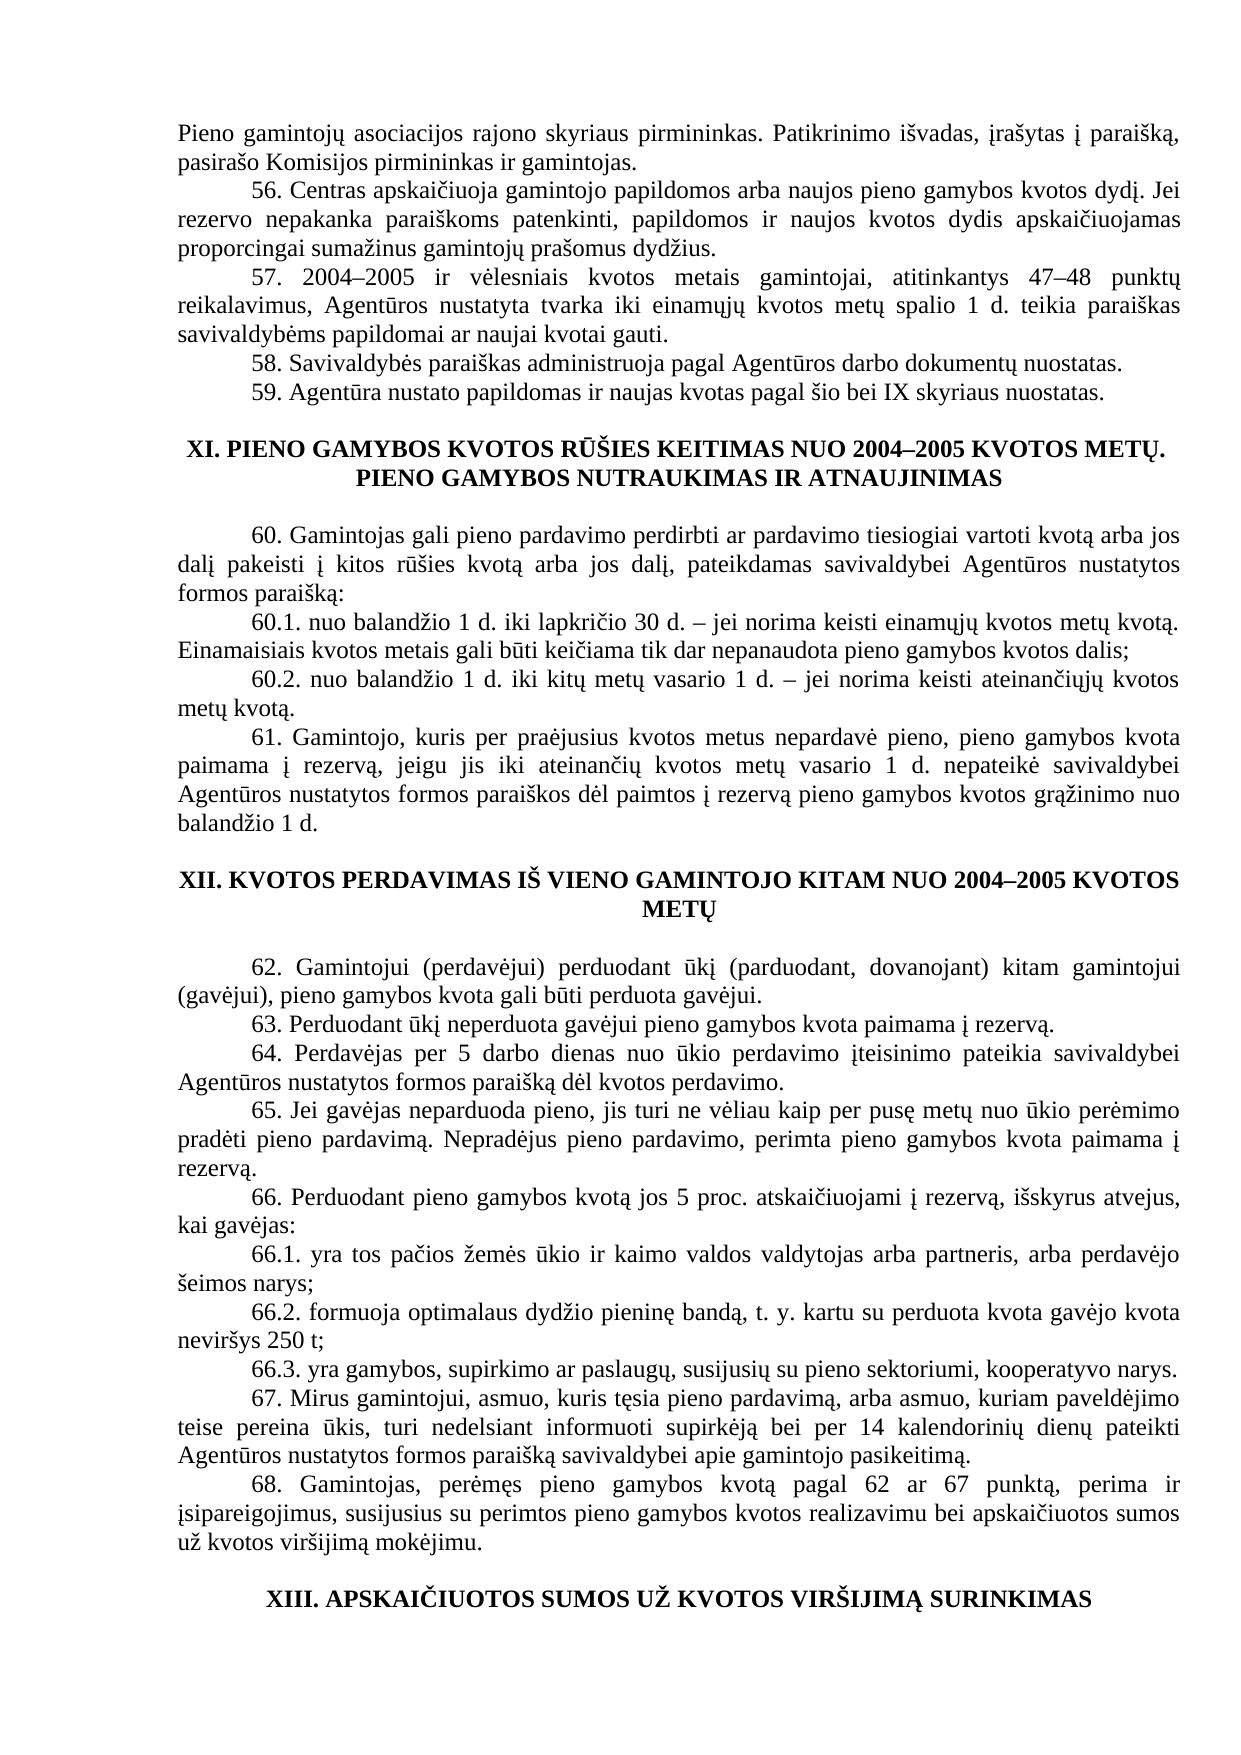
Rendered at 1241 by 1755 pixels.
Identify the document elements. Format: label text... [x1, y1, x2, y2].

text 58. Savivaldybės paraiškas administruoja pagal Agentūros darbo dokumentų nuostatas. [177, 348, 1181, 377]
text Pieno gamintojų asociacijos rajono skyriaus pirmininkas. Patikrinimo išvadas, įrašytas į paraišką, pasirašo Komisijos pirmininkas ir gamintojas. [177, 118, 1181, 176]
text XIII. APSKAIČIUOTOS SUMOS UŽ KVOTOS VIRŠIJIMĄ SURINKIMAS [177, 1584, 1181, 1613]
text 60. Gamintojas gali pieno pardavimo perdirbti ar pardavimo tiesiogiai vartoti kvotą arba jos dalį pakeisti į kitos rūšies kvotą arba jos dalį, pateikdamas savivaldybei Agentūros nustatytos formos paraišką: [177, 521, 1181, 607]
text 60.1. nuo balandžio 1 d. iki lapkričio 30 d. – jei norima keisti einamųjų kvotos metų kvotą. Einamaisiais kvotos metais gali būti keičiama tik dar nepanaudota pieno gamybos kvotos dalis; [177, 607, 1181, 664]
text 62. Gamintojui (perdavėjui) perduodant ūkį (parduodant, dovanojant) kitam gamintojui (gavėjui), pieno gamybos kvota gali būti perduota gavėjui. [177, 952, 1181, 1009]
text 60.2. nuo balandžio 1 d. iki kitų metų vasario 1 d. – jei norima keisti ateinančiųjų kvotos metų kvotą. [177, 664, 1181, 722]
text 68. Gamintojas, perėmęs pieno gamybos kvotą pagal 62 ar 67 punktą, perima ir įsipareigojimus, susijusius su perimtos pieno gamybos kvotos realizavimu bei apskaičiuotos sumos už kvotos viršijimą mokėjimu. [177, 1469, 1181, 1556]
text 56. Centras apskaičiuoja gamintojo papildomos arba naujos pieno gamybos kvotos dydį. Jei rezervo nepakanka paraiškoms patenkinti, papildomos ir naujos kvotos dydis apskaičiuojamas proporcingai sumažinus gamintojų prašomus dydžius. [177, 176, 1181, 262]
text 65. Jei gavėjas neparduoda pieno, jis turi ne vėliau kaip per pusę metų nuo ūkio perėmimo pradėti pieno pardavimą. Nepradėjus pieno pardavimo, perimta pieno gamybos kvota paimama į rezervą. [177, 1096, 1181, 1182]
text 59. Agentūra nustato papildomas ir naujas kvotas pagal šio bei IX skyriaus nuostatas. [177, 377, 1181, 406]
text 61. Gamintojo, kuris per praėjusius kvotos metus nepardavė pieno, pieno gamybos kvota paimama į rezervą, jeigu jis iki ateinančių kvotos metų vasario 1 d. nepateikė savivaldybei Agentūros nustatytos formos paraiškos dėl paimtos į rezervą pieno gamybos kvotos grąžinimo nuo balandžio 1 d. [177, 722, 1181, 837]
text 66.2. formuoja optimalaus dydžio pieninę bandą, t. y. kartu su perduota kvota gavėjo kvota neviršys 250 t; [177, 1297, 1181, 1354]
text XI. PIENO GAMYBOS KVOTOS RŪŠIES KEITIMAS NUO 2004–2005 KVOTOS METŲ. [177, 434, 1181, 463]
text 57. 2004–2005 ir vėlesniais kvotos metais gamintojai, atitinkantys 47–48 punktų reikalavimus, Agentūros nustatyta tvarka iki einamųjų kvotos metų spalio 1 d. teikia paraiškas savivaldybėms papildomai ar naujai kvotai gauti. [177, 262, 1181, 348]
text 64. Perdavėjas per 5 darbo dienas nuo ūkio perdavimo įteisinimo pateikia savivaldybei Agentūros nustatytos formos paraišką dėl kvotos perdavimo. [177, 1038, 1181, 1096]
text 66.1. yra tos pačios žemės ūkio ir kaimo valdos valdytojas arba partneris, arba perdavėjo šeimos narys; [177, 1239, 1181, 1297]
text PIENO GAMYBOS NUTRAUKIMAS IR ATNAUJINIMAS [177, 463, 1181, 492]
text 66. Perduodant pieno gamybos kvotą jos 5 proc. atskaičiuojami į rezervą, išskyrus atvejus, kai gavėjas: [177, 1182, 1181, 1239]
text XII. KVOTOS PERDAVIMAS IŠ VIENO GAMINTOJO KITAM NUO 2004–2005 KVOTOS METŲ [177, 866, 1181, 923]
text 63. Perduodant ūkį neperduota gavėjui pieno gamybos kvota paimama į rezervą. [177, 1009, 1181, 1038]
text 67. Mirus gamintojui, asmuo, kuris tęsia pieno pardavimą, arba asmuo, kuriam paveldėjimo teise pereina ūkis, turi nedelsiant informuoti supirkėją bei per 14 kalendorinių dienų pateikti Agentūros nustatytos formos paraišką savivaldybei apie gamintojo pasikeitimą. [177, 1383, 1181, 1469]
text 66.3. yra gamybos, supirkimo ar paslaugų, susijusių su pieno sektoriumi, kooperatyvo narys. [177, 1354, 1181, 1383]
